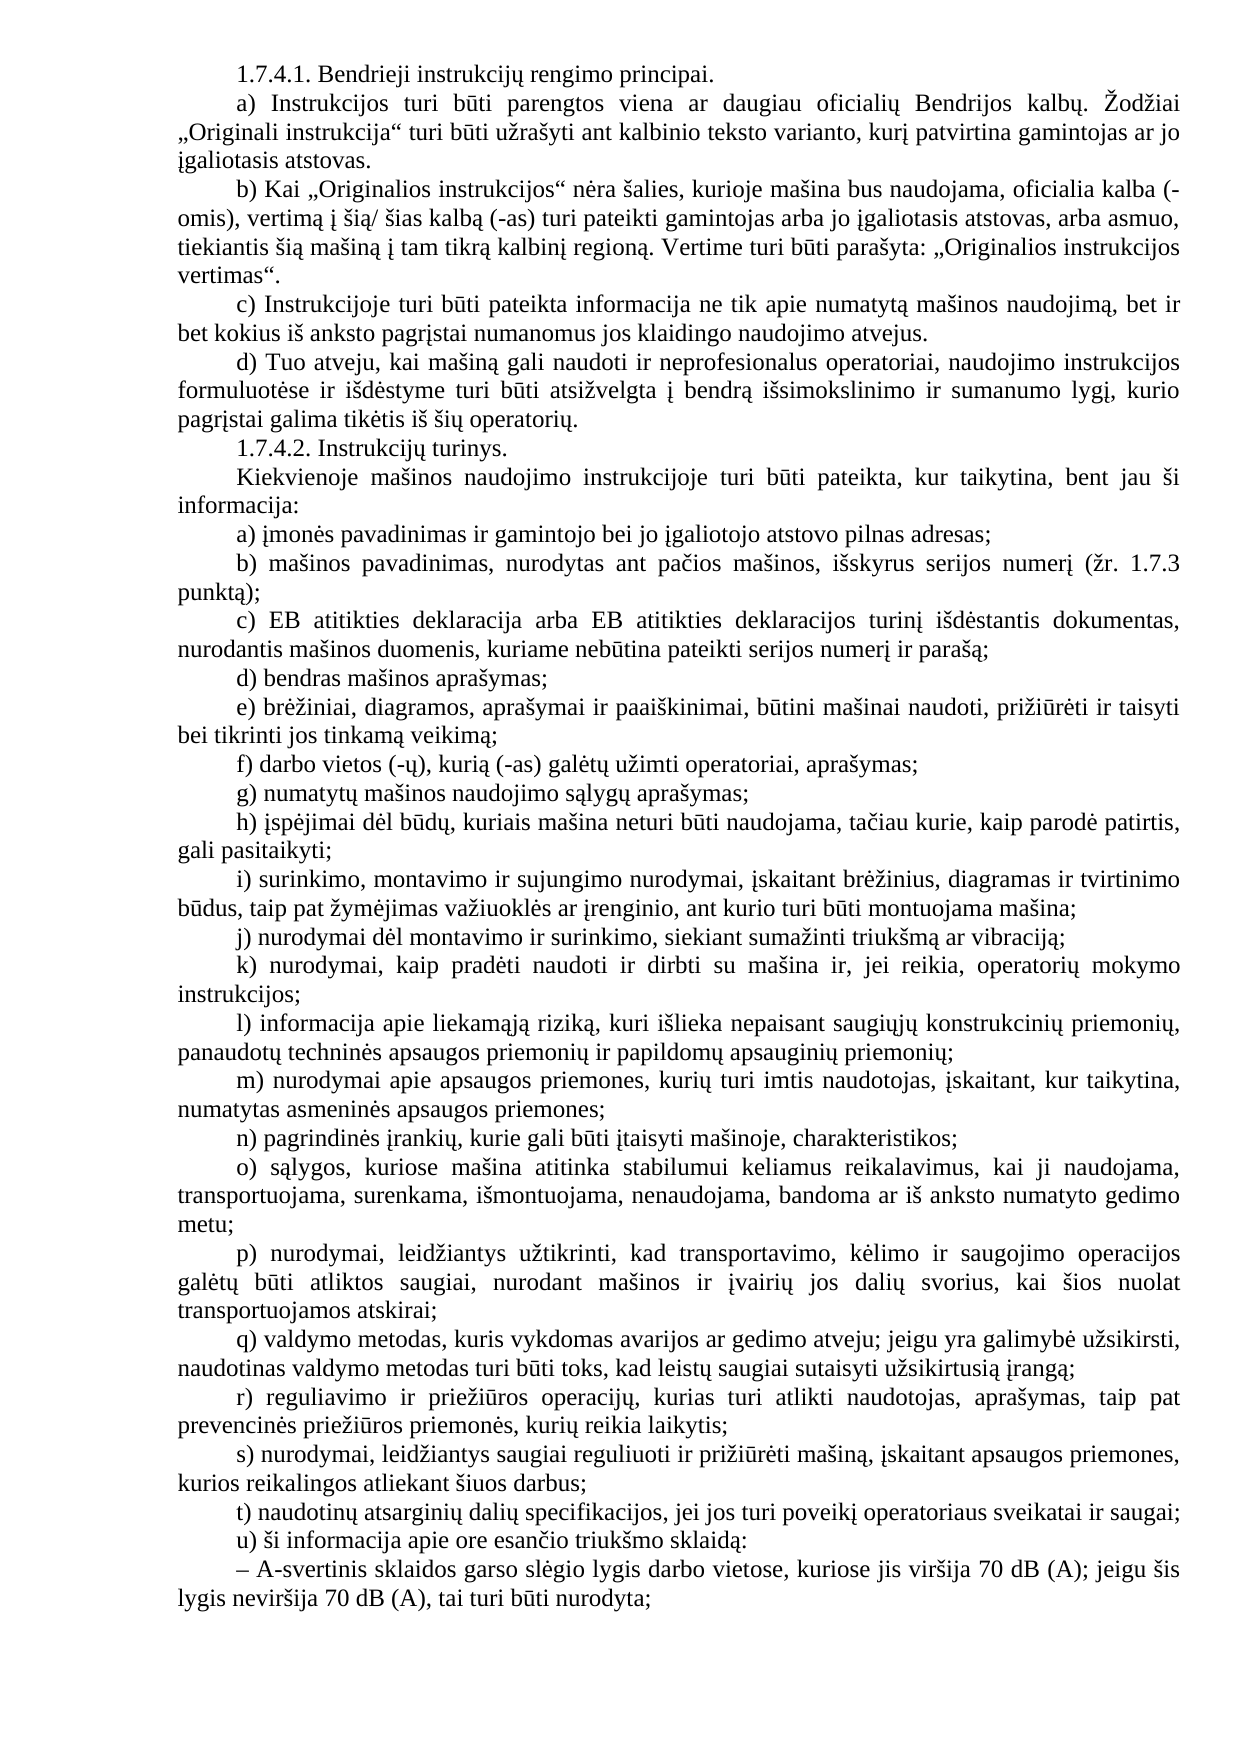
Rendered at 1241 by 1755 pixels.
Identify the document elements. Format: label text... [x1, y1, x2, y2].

text b) mašinos pavadinimas, nurodytas ant pačios mašinos, išskyrus serijos numerį (žr. 1.7.3 punktą); [177, 548, 1181, 605]
text k) nurodymai, kaip pradėti naudoti ir dirbti su mašina ir, jei reikia, operatorių mokymo instrukcijos; [177, 950, 1181, 1008]
text c) EB atitikties deklaracija arba EB atitikties deklaracijos turinį išdėstantis dokumentas, nurodantis mašinos duomenis, kuriame nebūtina pateikti serijos numerį ir parašą; [177, 605, 1181, 663]
text u) ši informacija apie ore esančio triukšmo sklaidą: [177, 1525, 1181, 1554]
text n) pagrindinės įrankių, kurie gali būti įtaisyti mašinoje, charakteristikos; [177, 1123, 1181, 1152]
text r) reguliavimo ir priežiūros operacijų, kurias turi atlikti naudotojas, aprašymas, taip pat prevencinės priežiūros priemonės, kurių reikia laikytis; [177, 1382, 1181, 1439]
text q) valdymo metodas, kuris vykdomas avarijos ar gedimo atveju; jeigu yra galimybė užsikirsti, naudotinas valdymo metodas turi būti toks, kad leistų saugiai sutaisyti užsikirtusią įrangą; [177, 1324, 1181, 1382]
text c) Instrukcijoje turi būti pateikta informacija ne tik apie numatytą mašinos naudojimą, bet ir bet kokius iš anksto pagrįstai numanomus jos klaidingo naudojimo atvejus. [177, 289, 1181, 347]
text – A-svertinis sklaidos garso slėgio lygis darbo vietose, kuriose jis viršija 70 dB (A); jeigu šis lygis neviršija 70 dB (A), tai turi būti nurodyta; [177, 1554, 1181, 1612]
text i) surinkimo, montavimo ir sujungimo nurodymai, įskaitant brėžinius, diagramas ir tvirtinimo būdus, taip pat žymėjimas važiuoklės ar įrenginio, ant kurio turi būti montuojama mašina; [177, 864, 1181, 922]
text e) brėžiniai, diagramos, aprašymai ir paaiškinimai, būtini mašinai naudoti, prižiūrėti ir taisyti bei tikrinti jos tinkamą veikimą; [177, 692, 1181, 749]
text m) nurodymai apie apsaugos priemones, kurių turi imtis naudotojas, įskaitant, kur taikytina, numatytas asmeninės apsaugos priemones; [177, 1065, 1181, 1123]
text a) Instrukcijos turi būti parengtos viena ar daugiau oficialių Bendrijos kalbų. Žodžiai „Originali instrukcija“ turi būti užrašyti ant kalbinio teksto varianto, kurį patvirtina gamintojas ar jo įgaliotasis atstovas. [177, 88, 1181, 174]
text b) Kai „Originalios instrukcijos“ nėra šalies, kurioje mašina bus naudojama, oficialia kalba (-omis), vertimą į šią/ šias kalbą (-as) turi pateikti gamintojas arba jo įgaliotasis atstovas, arba asmuo, tiekiantis šią mašiną į tam tikrą kalbinį regioną. Vertime turi būti parašyta: „Originalios instrukcijos vertimas“. [177, 174, 1181, 289]
text Kiekvienoje mašinos naudojimo instrukcijoje turi būti pateikta, kur taikytina, bent jau ši informacija: [177, 462, 1181, 519]
text l) informacija apie liekamąją riziką, kuri išlieka nepaisant saugiųjų konstrukcinių priemonių, panaudotų techninės apsaugos priemonių ir papildomų apsauginių priemonių; [177, 1008, 1181, 1065]
text j) nurodymai dėl montavimo ir surinkimo, siekiant sumažinti triukšmą ar vibraciją; [177, 922, 1181, 950]
text h) įspėjimai dėl būdų, kuriais mašina neturi būti naudojama, tačiau kurie, kaip parodė patirtis, gali pasitaikyti; [177, 807, 1181, 864]
text 1.7.4.2. Instrukcijų turinys. [177, 433, 1181, 462]
text a) įmonės pavadinimas ir gamintojo bei jo įgaliotojo atstovo pilnas adresas; [177, 519, 1181, 548]
text d) Tuo atveju, kai mašiną gali naudoti ir neprofesionalus operatoriai, naudojimo instrukcijos formuluotėse ir išdėstyme turi būti atsižvelgta į bendrą išsimokslinimo ir sumanumo lygį, kurio pagrįstai galima tikėtis iš šių operatorių. [177, 347, 1181, 433]
text t) naudotinų atsarginių dalių specifikacijos, jei jos turi poveikį operatoriaus sveikatai ir saugai; [177, 1497, 1181, 1525]
text o) sąlygos, kuriose mašina atitinka stabilumui keliamus reikalavimus, kai ji naudojama, transportuojama, surenkama, išmontuojama, nenaudojama, bandoma ar iš anksto numatyto gedimo metu; [177, 1152, 1181, 1238]
text 1.7.4.1. Bendrieji instrukcijų rengimo principai. [177, 59, 1181, 88]
text p) nurodymai, leidžiantys užtikrinti, kad transportavimo, kėlimo ir saugojimo operacijos galėtų būti atliktos saugiai, nurodant mašinos ir įvairių jos dalių svorius, kai šios nuolat transportuojamos atskirai; [177, 1238, 1181, 1324]
text d) bendras mašinos aprašymas; [177, 663, 1181, 692]
text s) nurodymai, leidžiantys saugiai reguliuoti ir prižiūrėti mašiną, įskaitant apsaugos priemones, kurios reikalingos atliekant šiuos darbus; [177, 1439, 1181, 1497]
text g) numatytų mašinos naudojimo sąlygų aprašymas; [177, 778, 1181, 807]
text f) darbo vietos (-ų), kurią (-as) galėtų užimti operatoriai, aprašymas; [177, 749, 1181, 778]
